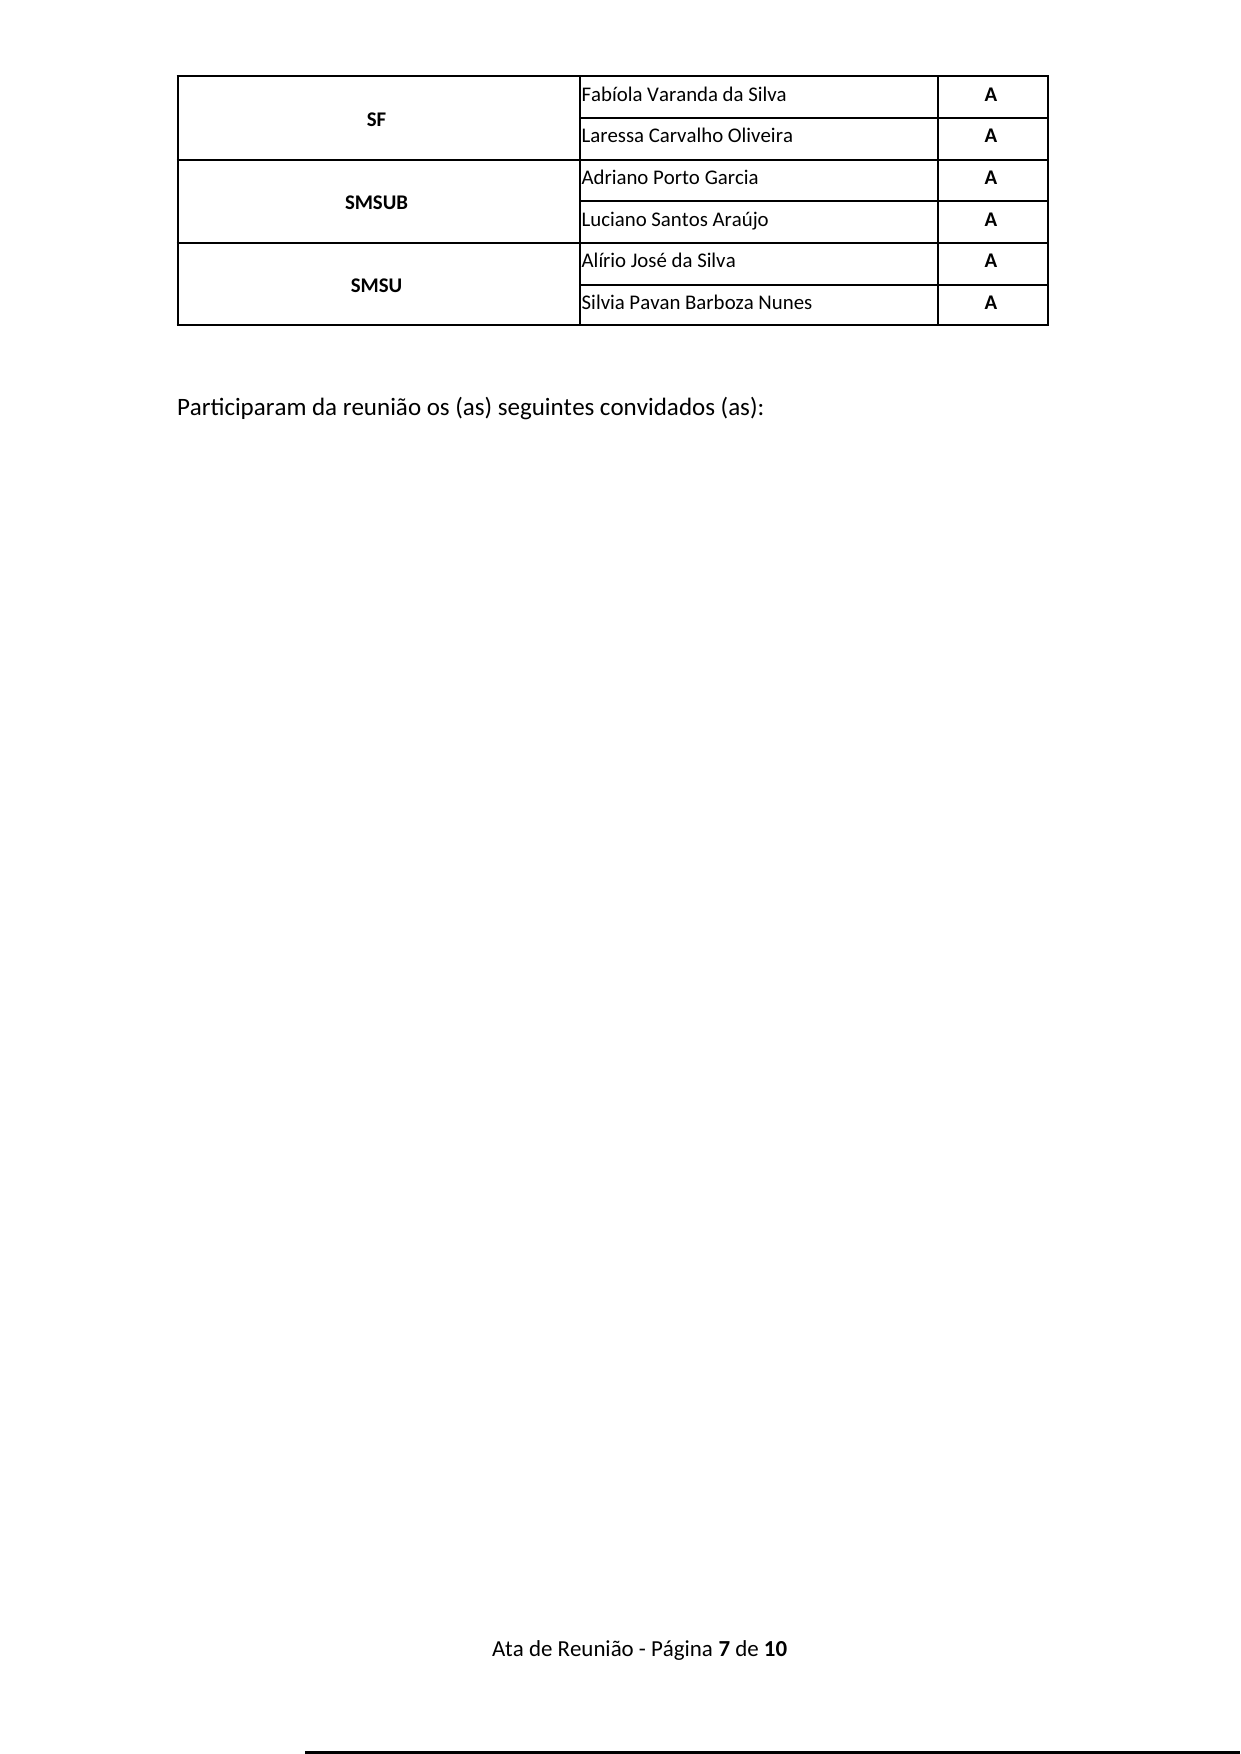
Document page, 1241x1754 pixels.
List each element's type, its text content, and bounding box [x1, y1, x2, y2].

table_cell SMSUB [179, 161, 579, 242]
table_cell Fabíola Varanda da Silva [581, 77, 937, 117]
table_cell Alírio José da Silva [581, 244, 937, 283]
table_cell A [939, 286, 1047, 324]
table_cell SF [179, 77, 579, 158]
table_cell Luciano Santos Araújo [581, 202, 937, 242]
text Participaram da reunião os (as) seguintes convidados (as): [177, 391, 1108, 422]
table_cell Laressa Carvalho Oliveira [581, 119, 937, 158]
table_cell Adriano Porto Garcia [581, 161, 937, 200]
table_cell A [939, 161, 1047, 200]
table_cell A [939, 119, 1047, 158]
table_cell SMSU [179, 244, 579, 324]
table_cell A [939, 77, 1047, 117]
table_cell A [939, 244, 1047, 283]
table_cell A [939, 202, 1047, 242]
table_cell Silvia Pavan Barboza Nunes [581, 286, 937, 324]
